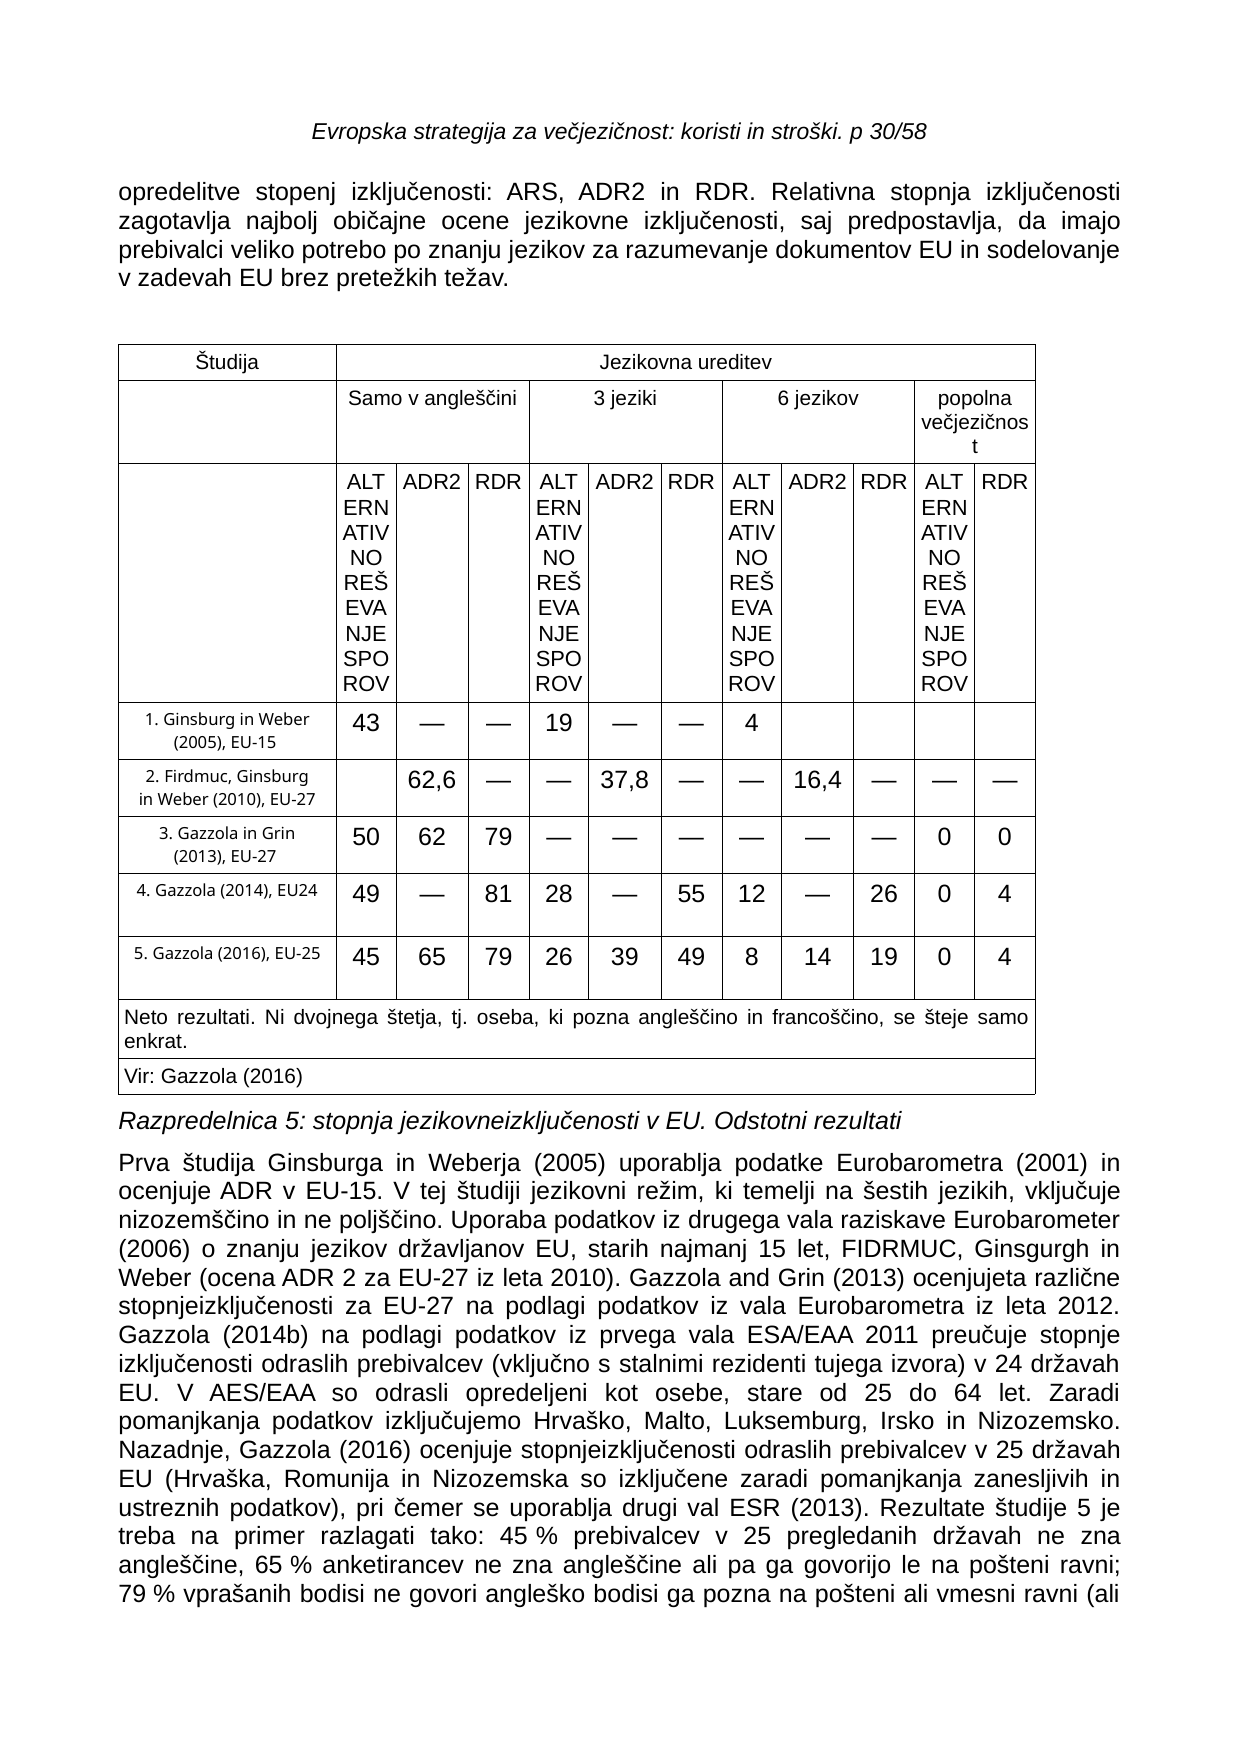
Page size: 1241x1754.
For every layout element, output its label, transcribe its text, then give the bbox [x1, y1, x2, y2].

table_cell 79 [469, 937, 529, 999]
table_cell 62,6 [397, 760, 468, 816]
table_cell [915, 703, 974, 759]
table_cell 16,4 [782, 760, 853, 816]
table_cell Vir: Gazzola (2016) [119, 1059, 1035, 1094]
table_cell [782, 703, 853, 759]
table_cell [119, 381, 336, 463]
table_cell — [469, 703, 529, 759]
table_cell 65 [397, 937, 468, 999]
table_cell 79 [469, 817, 529, 873]
table_cell Neto rezultati. Ni dvojnega štetja, tj. oseba, ki pozna angleščino in francoščino, se šteje samo enkrat. [119, 1000, 1035, 1058]
table_cell Samo v angleščini [337, 381, 529, 463]
table_cell — [723, 760, 781, 816]
table_cell — [530, 760, 588, 816]
table_cell 0 [915, 937, 974, 999]
table_cell 37,8 [589, 760, 661, 816]
text opredelitve stopenj izključenosti: ARS, ADR2 in RDR. Relativna stopnja izključenosti zagotavlja najbolj običajne ocene jezikovne izključenosti, saj predpostavlja, da imajo prebivalci veliko potrebo po znanju jezikov za razumevanje dokumentov EU in sodelovanje v zadevah EU brez pretežkih težav. [118, 177, 1122, 292]
table_cell — [589, 703, 661, 759]
table_cell 39 [589, 937, 661, 999]
table_cell ALTERNATIVNO REŠEVANJE SPOROV [530, 464, 588, 702]
table_cell 26 [530, 937, 588, 999]
table_cell — [589, 817, 661, 873]
table_cell 0 [915, 874, 974, 936]
table_cell 55 [662, 874, 722, 936]
table_cell RDR [469, 464, 529, 702]
table_cell 28 [530, 874, 588, 936]
table_cell 50 [337, 817, 396, 873]
table_cell 45 [337, 937, 396, 999]
table_cell 62 [397, 817, 468, 873]
table_cell 6 jezikov [723, 381, 914, 463]
table_cell — [589, 874, 661, 936]
table_cell 81 [469, 874, 529, 936]
table_cell 4. Gazzola (2014), EU24 [119, 874, 336, 936]
table_cell RDR [854, 464, 914, 702]
table_cell — [469, 760, 529, 816]
table_cell ALTERNATIVNO REŠEVANJE SPOROV [337, 464, 396, 702]
table_cell RDR [662, 464, 722, 702]
table_cell 4 [723, 703, 781, 759]
table_cell 14 [782, 937, 853, 999]
table_cell — [530, 817, 588, 873]
table_cell RDR [975, 464, 1035, 702]
table_cell 12 [723, 874, 781, 936]
table_cell — [397, 874, 468, 936]
table_cell 19 [854, 937, 914, 999]
table_cell 1. Ginsburg in Weber (2005), EU-15 [119, 703, 336, 759]
table_cell — [854, 760, 914, 816]
table_cell [119, 464, 336, 702]
table_cell — [723, 817, 781, 873]
table_cell 49 [662, 937, 722, 999]
table_cell [975, 703, 1035, 759]
table_cell — [662, 760, 722, 816]
table_cell [854, 703, 914, 759]
table_header Jezikovna ureditev [337, 345, 1035, 380]
table_cell 3 jeziki [530, 381, 722, 463]
table_cell [337, 760, 396, 816]
table_cell — [782, 874, 853, 936]
table_cell — [854, 817, 914, 873]
table_cell ALTERNATIVNO REŠEVANJE SPOROV [915, 464, 974, 702]
table_cell 4 [975, 874, 1035, 936]
table_cell 49 [337, 874, 396, 936]
table_cell — [782, 817, 853, 873]
table_cell ALTERNATIVNO REŠEVANJE SPOROV [723, 464, 781, 702]
table_cell 0 [975, 817, 1035, 873]
text Prva študija Ginsburga in Weberja (2005) uporablja podatke Eurobarometra (2001) in ocenjuje ADR v EU-15. V tej študiji jezikovni režim, ki temelji na šestih jezikih, vključuje nizozemščino in ne poljščino. Uporaba podatkov iz drugega vala raziskave Eurobarometer (2006) o znanju jezikov državljanov EU, starih najmanj 15 let, FIDRMUC, Ginsgurgh in Weber (ocena ADR 2 za EU-27 iz leta 2010). Gazzola and Grin (2013) ocenjujeta različne stopnjeizključenosti za EU-27 na podlagi podatkov iz vala Eurobarometra iz leta 2012. Gazzola (2014b) na podlagi podatkov iz prvega vala ESA/EAA 2011 preučuje stopnje izključenosti odraslih prebivalcev (vključno s stalnimi rezidenti tujega izvora) v 24 državah EU. V AES/EAA so odrasli opredeljeni kot osebe, stare od 25 do 64 let. Zaradi pomanjkanja podatkov izključujemo Hrvaško, Malto, Luksemburg, Irsko in Nizozemsko. Nazadnje, Gazzola (2016) ocenjuje stopnjeizključenosti odraslih prebivalcev v 25 državah EU (Hrvaška, Romunija in Nizozemska so izključene zaradi pomanjkanja zanesljivih in ustreznih podatkov), pri čemer se uporablja drugi val ESR (2013). Rezultate študije 5 je treba na primer razlagati tako: 45 % prebivalcev v 25 pregledanih državah ne zna angleščine, 65 % anketirancev ne zna angleščine ali pa ga govorijo le na pošteni ravni; 79 % vprašanih bodisi ne govori angleško bodisi ga pozna na pošteni ali vmesni ravni (ali [118, 1148, 1122, 1608]
table_cell ADR2 [782, 464, 853, 702]
table_cell 4 [975, 937, 1035, 999]
table_cell ADR2 [397, 464, 468, 702]
table_cell 26 [854, 874, 914, 936]
text Razpredelnica 5: stopnja jezikovneizključenosti v EU. Odstotni rezultati [118, 1106, 1122, 1135]
table_cell 43 [337, 703, 396, 759]
table_cell — [662, 817, 722, 873]
table_cell — [975, 760, 1035, 816]
table_cell ADR2 [589, 464, 661, 702]
table_cell — [662, 703, 722, 759]
table_cell popolna večjezičnost [915, 381, 1035, 463]
table_cell 5. Gazzola (2016), EU-25 [119, 937, 336, 999]
table_cell 2. Firdmuc, Ginsburg in Weber (2010), EU-27 [119, 760, 336, 816]
table_cell 3. Gazzola in Grin (2013), EU-27 [119, 817, 336, 873]
table_header Študija [119, 345, 336, 380]
table_cell 19 [530, 703, 588, 759]
table_cell — [915, 760, 974, 816]
table_cell — [397, 703, 468, 759]
table_cell 0 [915, 817, 974, 873]
table_cell 8 [723, 937, 781, 999]
